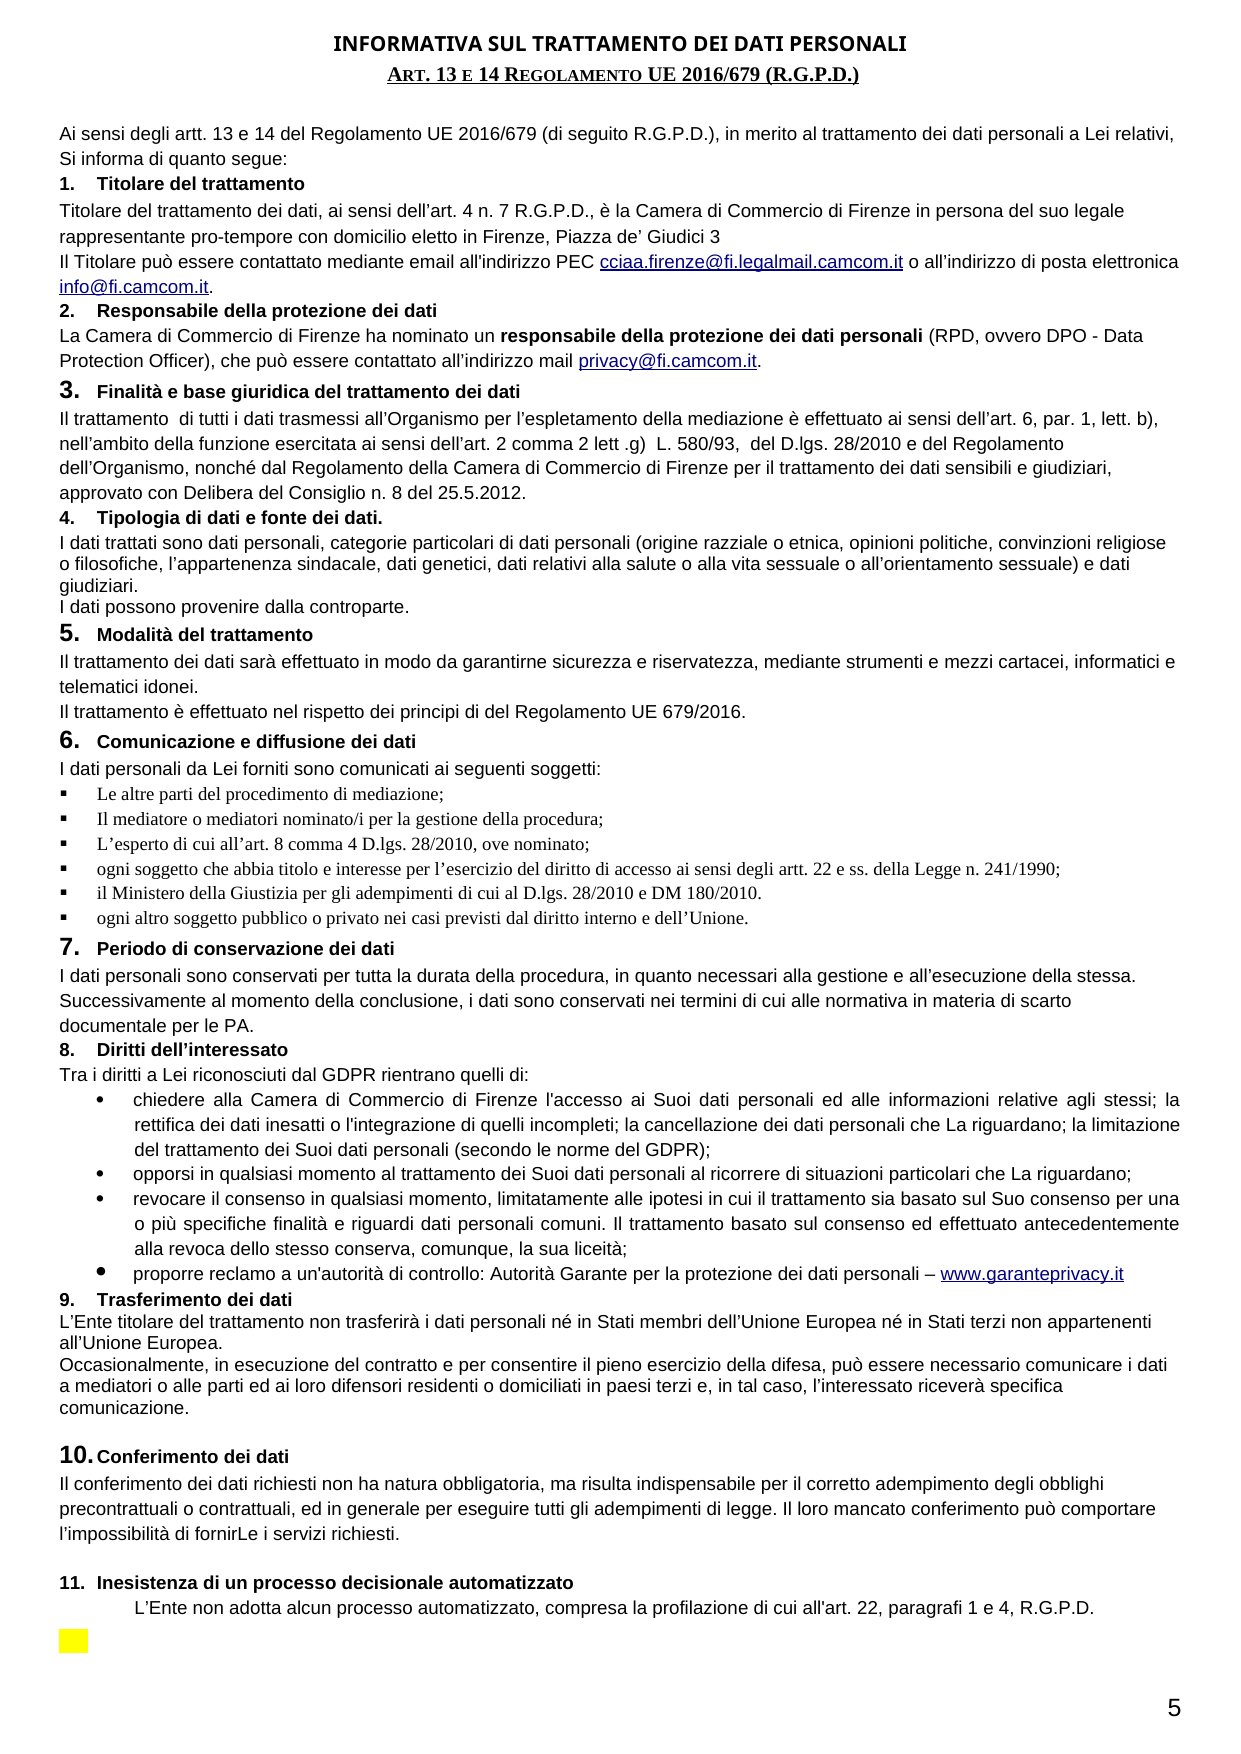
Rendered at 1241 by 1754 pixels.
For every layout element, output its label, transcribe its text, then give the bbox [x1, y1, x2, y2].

list opporsi in qualsiasi momento al trattamento dei Suoi dati personali al ricorrere di situazioni particolari che La riguardano; [97, 1163, 1181, 1185]
list L’esperto di cui all’art. 8 comma 4 D.lgs. 28/2010, ove nominato; [59, 833, 1181, 854]
list ogni altro soggetto pubblico o privato nei casi previsti dal diritto interno e dell’Unione. [59, 907, 1181, 928]
list Il mediatore o mediatori nominato/i per la gestione della procedura; [59, 808, 1181, 829]
text L’Ente non adotta alcun processo automatizzato, compresa la profilazione di cui all'art. 22, paragrafi 1 e 4, R.G.P.D. [134, 1597, 1181, 1618]
text Occasionalmente, in esecuzione del contratto e per consentire il pieno esercizio della difesa, può essere necessario comunicare i dati a mediatori o alle parti ed ai loro difensori residenti o domiciliati in paesi terzi e, in tal caso, l’interessato riceverà specifica comunicazione. [59, 1354, 1181, 1418]
text Il trattamento di tutti i dati trasmessi all’Organismo per l’espletamento della mediazione è effettuato ai sensi dell’art. 6, par. 1, lett. b), nell’ambito della funzione esercitata ai sensi dell’art. 2 comma 2 lett .g) L. 580/93, del D.lgs. 28/2010 e del Regolamento dell’Organismo, nonché dal Regolamento della Camera di Commercio di Firenze per il trattamento dei dati sensibili e giudiziari, approvato con Delibera del Consiglio n. 8 del 25.5.2012. [59, 408, 1181, 503]
text Il trattamento è effettuato nel rispetto dei principi di del Regolamento UE 679/2016. [59, 700, 1181, 722]
text Titolare del trattamento dei dati, ai sensi dell’art. 4 n. 7 R.G.P.D., è la Camera di Commercio di Firenze in persona del suo legale rappresentante pro-tempore con domicilio eletto in Firenze, Piazza de’ Giudici 3 [59, 197, 1181, 247]
text Art. 13 e 14 Regolamento UE 2016/679 (R.G.P.D.) [65, 62, 1181, 86]
text I dati personali da Lei forniti sono comunicati ai seguenti soggetti: [59, 758, 1181, 780]
text Successivamente al momento della conclusione, i dati sono conservati nei termini di cui alle normativa in materia di scarto documentale per le PA. [59, 989, 1181, 1036]
list Tipologia di dati e fonte dei dati. [59, 507, 1181, 528]
list Diritti dell’interessato [59, 1039, 1181, 1061]
text Il Titolare può essere contattato mediante email all'indirizzo PEC cciaa.firenze@fi.legalmail.camcom.it o all’indirizzo di posta elettronica info@fi.camcom.it. [59, 251, 1181, 297]
list proporre reclamo a un'autorità di controllo: Autorità Garante per la protezione dei dati personali – www.garanteprivacy.it [97, 1263, 1181, 1286]
list Modalità del trattamento [59, 618, 1181, 647]
text La Camera di Commercio di Firenze ha nominato un responsabile della protezione dei dati personali (RPD, ovvero DPO - Data Protection Officer), che può essere contattato all’indirizzo mail privacy@fi.camcom.it. [59, 325, 1181, 371]
list revocare il consenso in qualsiasi momento, limitatamente alle ipotesi in cui il trattamento sia basato sul Suo consenso per una o più specifiche finalità e riguardi dati personali comuni. Il trattamento basato sul consenso ed effettuato antecedentemente alla revoca dello stesso conserva, comunque, la sua liceità; [97, 1188, 1181, 1259]
list Trasferimento dei dati [59, 1289, 1181, 1311]
text I dati possono provenire dalla controparte. [59, 596, 1181, 618]
text Ai sensi degli artt. 13 e 14 del Regolamento UE 2016/679 (di seguito R.G.P.D.), in merito al trattamento dei dati personali a Lei relativi, Si informa di quanto segue: [59, 123, 1181, 169]
text I dati trattati sono dati personali, categorie particolari di dati personali (origine razziale o etnica, opinioni politiche, convinzioni religiose o filosofiche, l’appartenenza sindacale, dati genetici, dati relativi alla salute o alla vita sessuale o all’orientamento sessuale) e dati giudiziari. [59, 532, 1181, 596]
list ogni soggetto che abbia titolo e interesse per l’esercizio del diritto di accesso ai sensi degli artt. 22 e ss. della Legge n. 241/1990; [59, 857, 1181, 879]
list Le altre parti del procedimento di mediazione; [59, 783, 1181, 804]
list Periodo di conservazione dei dati [59, 932, 1181, 961]
text Tra i diritti a Lei riconosciuti dal GDPR rientrano quelli di: [59, 1064, 1181, 1086]
list Titolare del trattamento [59, 172, 1181, 194]
text Il trattamento dei dati sarà effettuato in modo da garantirne sicurezza e riservatezza, mediante strumenti e mezzi cartacei, informatici e telematici idonei. [59, 651, 1181, 697]
text I dati personali sono conservati per tutta la durata della procedura, in quanto necessari alla gestione e all’esecuzione della stessa. [59, 965, 1181, 986]
list Finalità e base giuridica del trattamento dei dati [59, 374, 1181, 403]
list Conferimento dei dati [59, 1440, 1181, 1469]
text L’Ente titolare del trattamento non trasferirà i dati personali né in Stati membri dell’Unione Europea né in Stati terzi non appartenenti all’Unione Europea. [59, 1311, 1181, 1354]
list Inesistenza di un processo decisionale automatizzato [59, 1572, 1181, 1594]
list Comunicazione e diffusione dei dati [59, 725, 1181, 754]
list il Ministero della Giustizia per gli adempimenti di cui al D.lgs. 28/2010 e DM 180/2010. [59, 882, 1181, 904]
text Il conferimento dei dati richiesti non ha natura obbligatoria, ma risulta indispensabile per il corretto adempimento degli obblighi precontrattuali o contrattuali, ed in generale per eseguire tutti gli adempimenti di legge. Il loro mancato conferimento può comportare l’impossibilità di fornirLe i servizi richiesti. [59, 1473, 1181, 1544]
subtitle INFORMATIVA SUL TRATTAMENTO DEI DATI PERSONALI [59, 29, 1181, 58]
list Responsabile della protezione dei dati [59, 300, 1181, 322]
list chiedere alla Camera di Commercio di Firenze l'accesso ai Suoi dati personali ed alle informazioni relative agli stessi; la rettifica dei dati inesatti o l'integrazione di quelli incompleti; la cancellazione dei dati personali che La riguardano; la limitazione del trattamento dei Suoi dati personali (secondo le norme del GDPR); [97, 1089, 1181, 1160]
